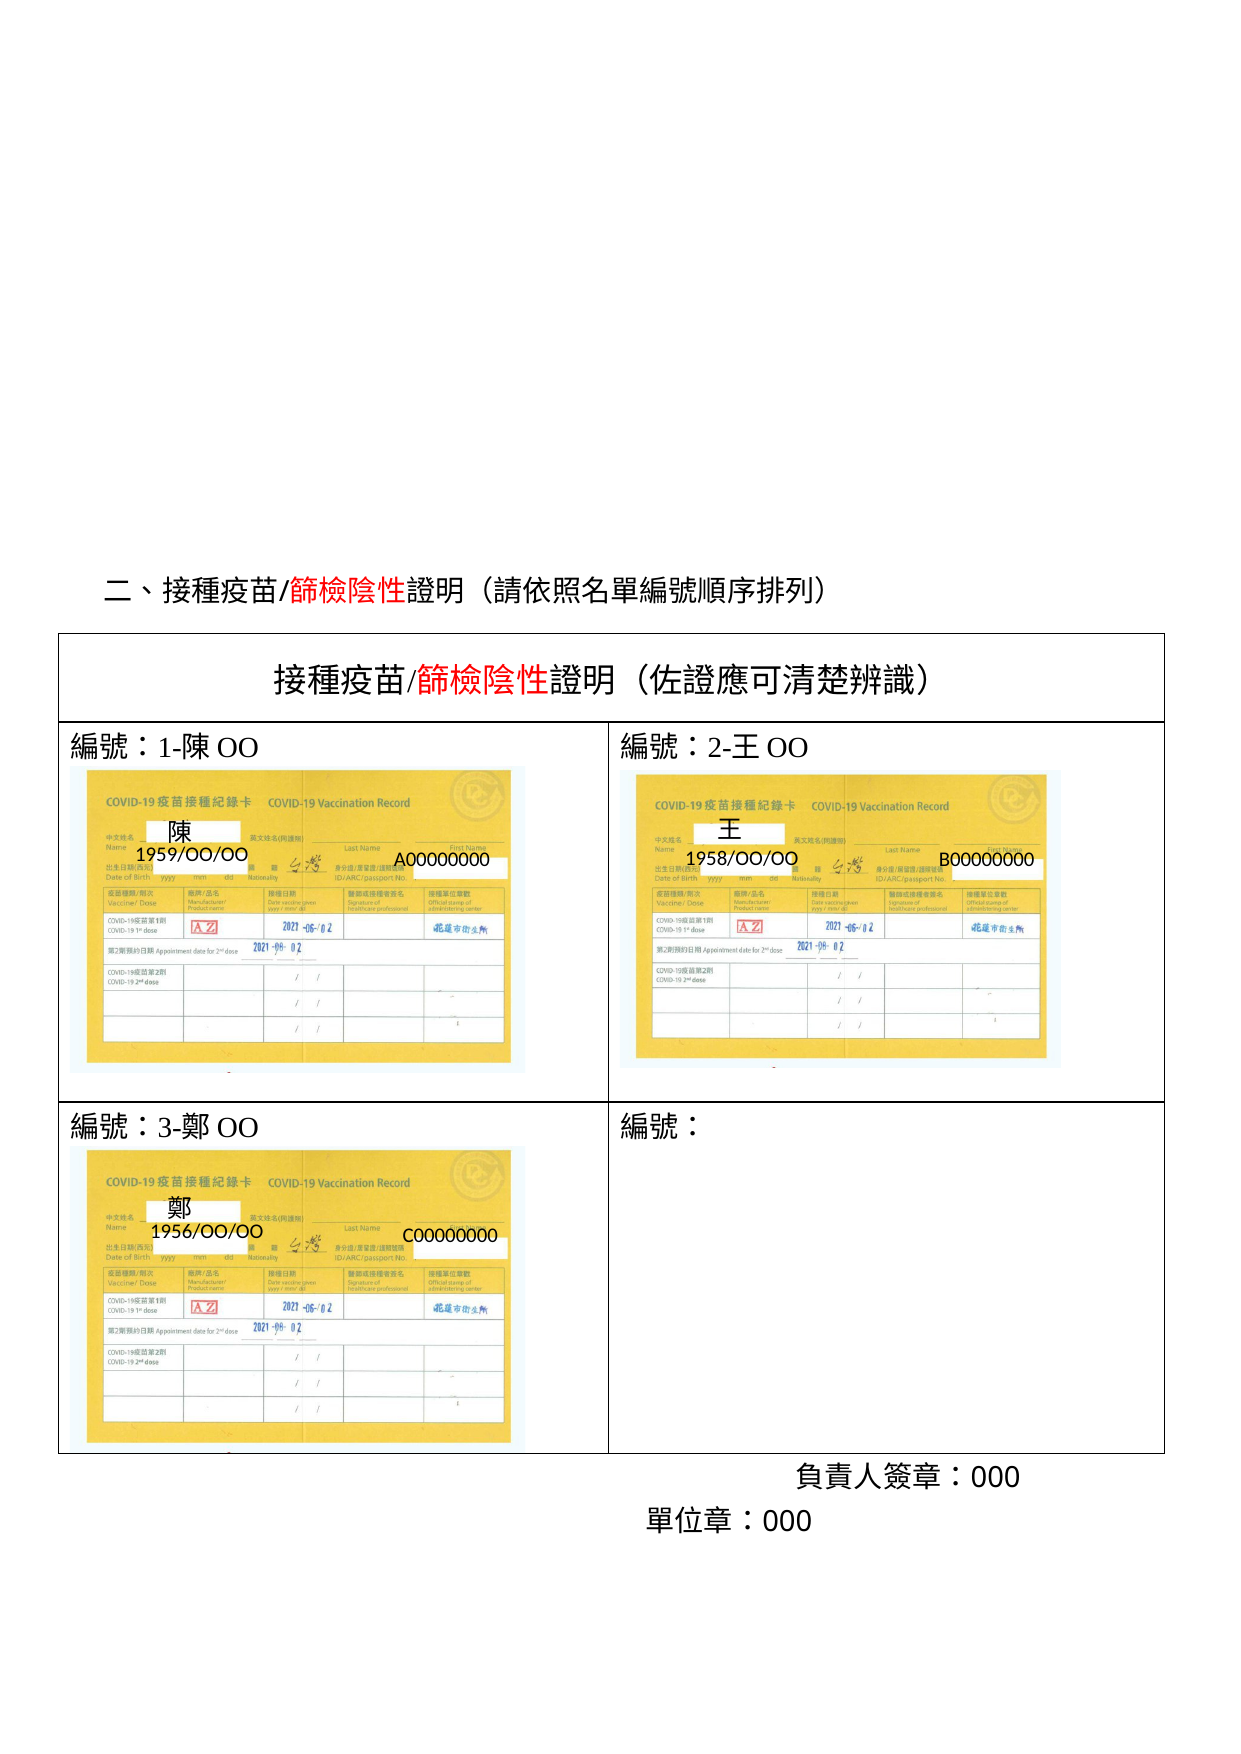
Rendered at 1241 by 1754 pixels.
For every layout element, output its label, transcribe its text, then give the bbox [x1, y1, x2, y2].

table_cell 編號：1-陳OO [59, 723, 608, 1101]
text 負責人簽章：000 [103, 1454, 1020, 1497]
text 單位章：000 [103, 1497, 1020, 1541]
picture [619, 770, 1061, 1068]
table_cell 編號： [609, 1103, 1164, 1452]
table_cell 編號：3-鄭OO [59, 1103, 608, 1452]
text 二、接種疫苗/篩檢陰性證明（請依照名單編號順序排列） [103, 567, 1152, 611]
picture [69, 766, 526, 1073]
table_header 接種疫苗/篩檢陰性證明（佐證應可清楚辨識） [59, 634, 1164, 721]
picture [69, 1146, 526, 1453]
table_cell 編號：2-王OO [609, 723, 1164, 1101]
